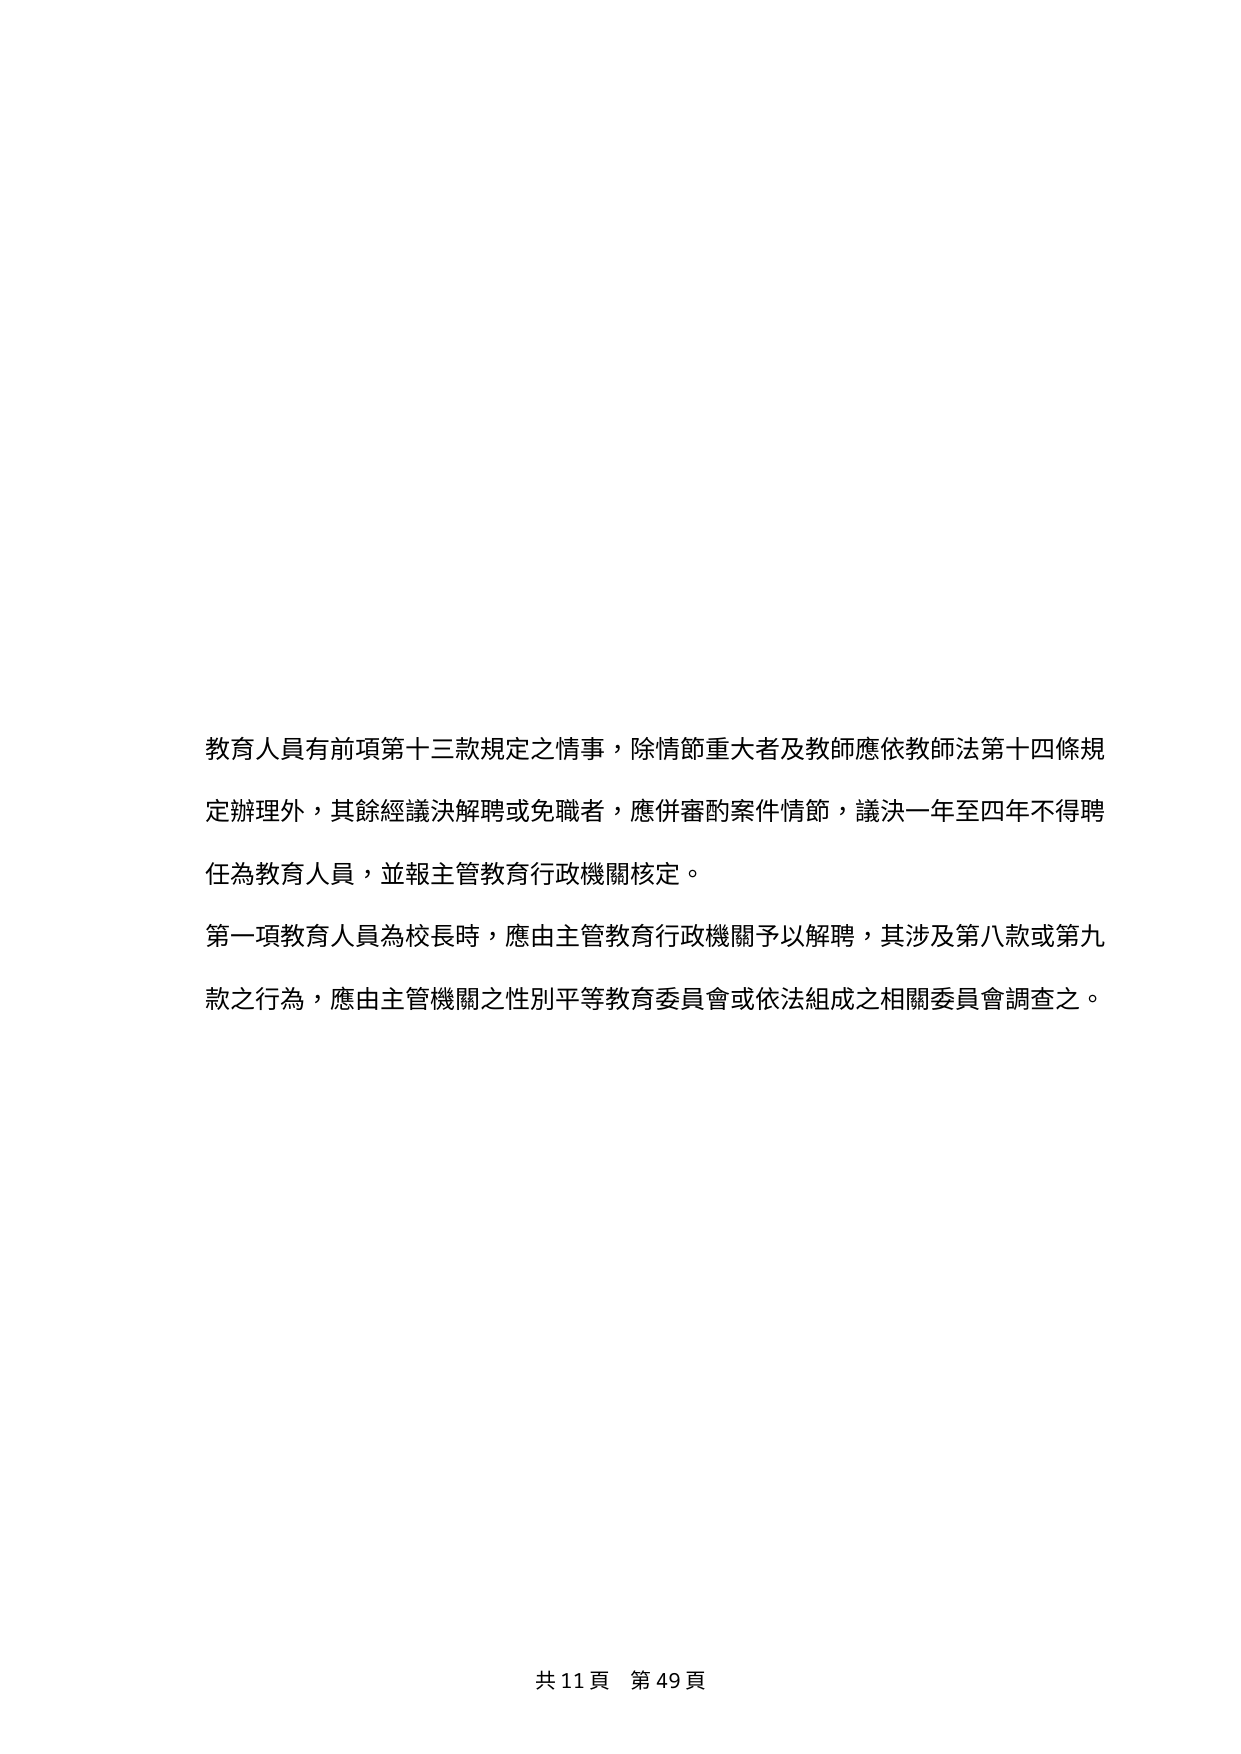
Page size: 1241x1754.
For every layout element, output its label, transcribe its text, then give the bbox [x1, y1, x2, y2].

text 教育人員有前項第十三款規定之情事，除情節重大者及教師應依教師法第十四條規定辦理外，其餘經議決解聘或免職者，應併審酌案件情節，議決一年至四年不得聘任為教育人員，並報主管教育行政機關核定。 [206, 706, 1122, 893]
text 第一項教育人員為校長時，應由主管教育行政機關予以解聘，其涉及第八款或第九款之行為，應由主管機關之性別平等教育委員會或依法組成之相關委員會調查之。 [206, 893, 1122, 1018]
